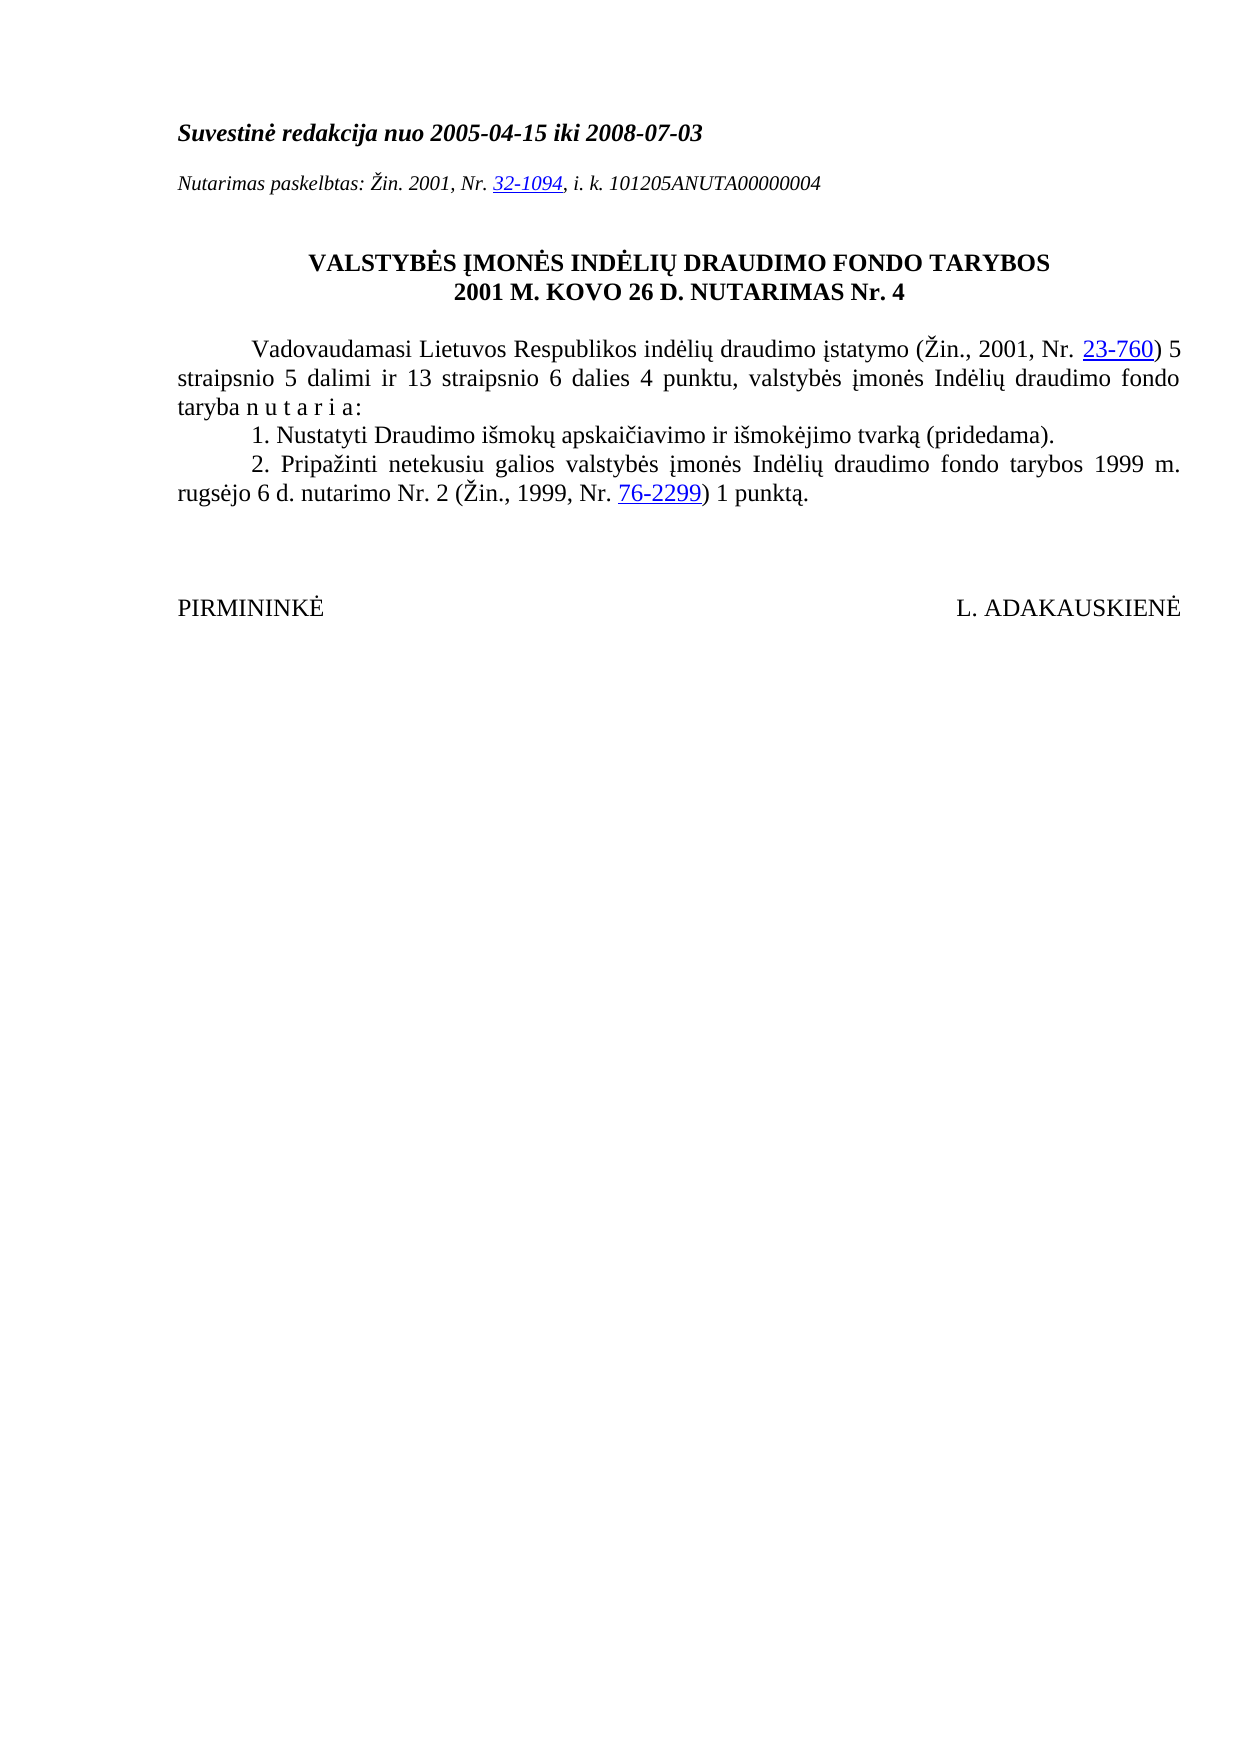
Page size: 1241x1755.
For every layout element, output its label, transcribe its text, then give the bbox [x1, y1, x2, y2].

text VALSTYBĖS ĮMONĖS INDĖLIŲ DRAUDIMO FONDO TARYBOS [177, 248, 1181, 277]
text Nutarimas paskelbtas: Žin. 2001, Nr. 32-1094, i. k. 101205ANUTA00000004 [177, 171, 1181, 195]
text PIRMININKĖ L. ADAKAUSKIENĖ [177, 593, 1181, 622]
text 1. Nustatyti Draudimo išmokų apskaičiavimo ir išmokėjimo tvarką (pridedama). [177, 420, 1181, 449]
text Vadovaudamasi Lietuvos Respublikos indėlių draudimo įstatymo (Žin., 2001, Nr. 23-760) 5 straipsnio 5 dalimi ir 13 straipsnio 6 dalies 4 punktu, valstybės įmonės Indėlių draudimo fondo taryba nutaria: [177, 334, 1181, 420]
text Suvestinė redakcija nuo 2005-04-15 iki 2008-07-03 [177, 118, 1181, 147]
text 2001 M. KOVO 26 D. NUTARIMAS Nr. 4 [177, 277, 1181, 305]
text 2. Pripažinti netekusiu galios valstybės įmonės Indėlių draudimo fondo tarybos 1999 m. rugsėjo 6 d. nutarimo Nr. 2 (Žin., 1999, Nr. 76-2299) 1 punktą. [177, 449, 1181, 507]
